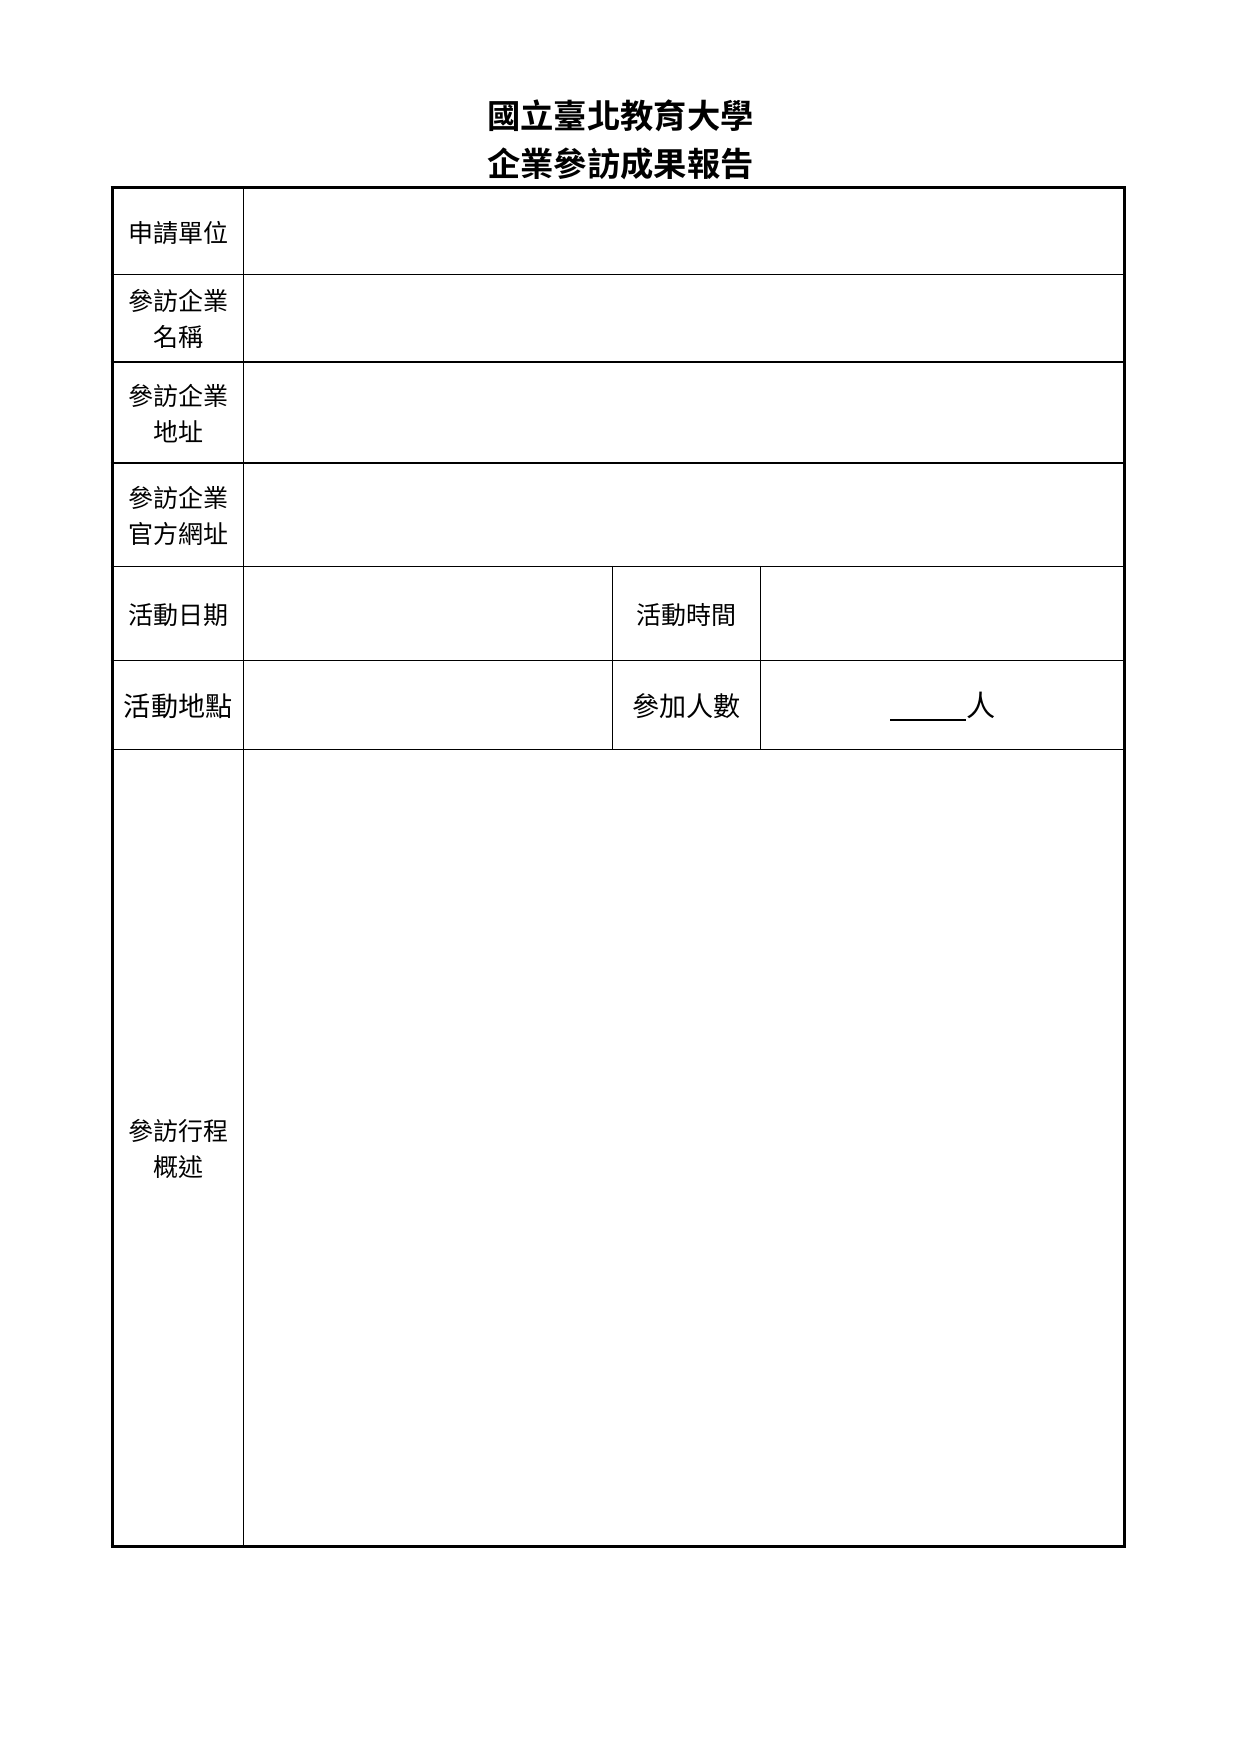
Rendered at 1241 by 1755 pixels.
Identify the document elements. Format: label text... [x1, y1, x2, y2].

table_cell 參訪企業地址 [114, 363, 243, 462]
text 國立臺北教育大學 [112, 89, 1128, 138]
table_cell 參訪行程概述 [114, 750, 243, 1545]
table_cell 參訪企業名稱 [114, 275, 243, 361]
table_cell [244, 661, 612, 749]
table_cell 參加人數 [613, 661, 760, 749]
table_cell [244, 464, 1123, 566]
table_header 申請單位 [114, 189, 243, 273]
table_cell 活動地點 [114, 661, 243, 749]
table_cell [244, 275, 1123, 361]
table_cell [761, 567, 1123, 660]
table_cell 參訪企業官方網址 [114, 464, 243, 566]
table_header [244, 189, 1123, 273]
table_cell [244, 750, 1123, 1545]
table_cell 活動日期 [114, 567, 243, 660]
table_cell [244, 363, 1123, 462]
text 企業參訪成果報告 [112, 138, 1128, 186]
table_cell 活動時間 [613, 567, 760, 660]
table_cell 人 [761, 661, 1123, 749]
table_cell [244, 567, 612, 660]
